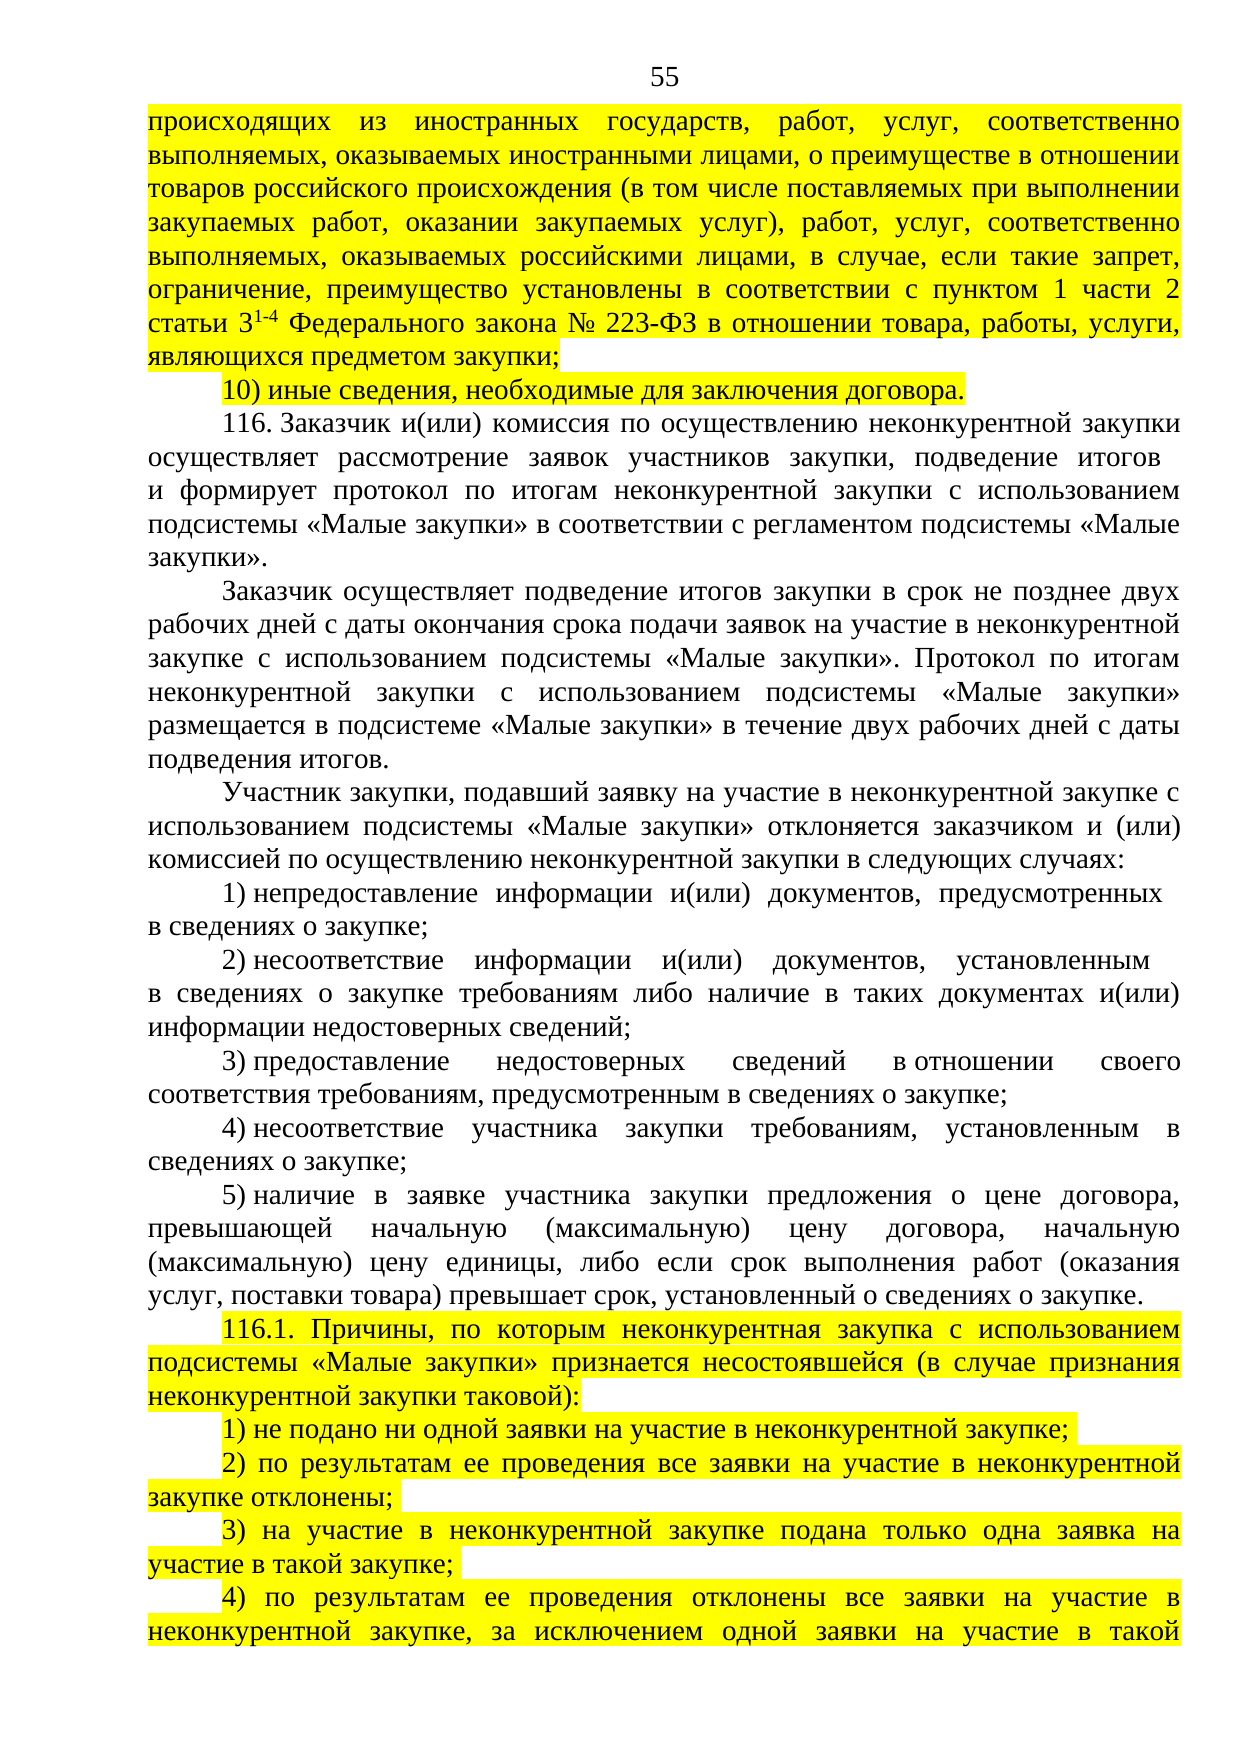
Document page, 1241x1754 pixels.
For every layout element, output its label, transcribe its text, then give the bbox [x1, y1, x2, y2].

text 116.1. Причины, по которым неконкурентная закупка с использованием подсистемы «Малые закупки» признается несостоявшейся (в случае признания неконкурентной закупки таковой): [148, 1311, 1181, 1412]
text 4) несоответствие участника закупки требованиям, установленным в сведениях о закупке; [148, 1110, 1181, 1177]
text 116. Заказчик и(или) комиссия по осуществлению неконкурентной закупки осуществляет рассмотрение заявок участников закупки, подведение итогов и формирует протокол по итогам неконкурентной закупки с использованием подсистемы «Малые закупки» в соответствии с регламентом подсистемы «Малые закупки». [148, 405, 1181, 573]
text Заказчик осуществляет подведение итогов закупки в срок не позднее двух рабочих дней с даты окончания срока подачи заявок на участие в неконкурентной закупке с использованием подсистемы «Малые закупки». Протокол по итогам неконкурентной закупки с использованием подсистемы «Малые закупки» размещается в подсистеме «Малые закупки» в течение двух рабочих дней с даты подведения итогов. [148, 573, 1181, 774]
text 3) предоставление недостоверных сведений в отношении своего соответствия требованиям, предусмотренным в сведениях о закупке; [148, 1043, 1181, 1110]
text Участник закупки, подавший заявку на участие в неконкурентной закупке с использованием подсистемы «Малые закупки» отклоняется заказчиком и (или) комиссией по осуществлению неконкурентной закупки в следующих случаях: [148, 774, 1181, 875]
text 10) иные сведения, необходимые для заключения договора. [148, 372, 1181, 405]
text 5) наличие в заявке участника закупки предложения о цене договора, превышающей начальную (максимальную) цену договора, начальную (максимальную) цену единицы, либо если срок выполнения работ (оказания услуг, поставки товара) превышает срок, установленный о сведениях о закупке. [148, 1177, 1181, 1311]
text 2) несоответствие информации и(или) документов, установленным в сведениях о закупке требованиям либо наличие в таких документах и(или) информации недостоверных сведений; [148, 942, 1181, 1043]
text 4) по результатам ее проведения отклонены все заявки на участие в неконкурентной закупке, за исключением одной заявки на участие в такой [148, 1579, 1181, 1646]
text 1) не подано ни одной заявки на участие в неконкурентной закупке; [148, 1412, 1181, 1445]
text 1) непредоставление информации и(или) документов, предусмотренных в сведениях о закупке; [148, 875, 1181, 942]
text 2) по результатам ее проведения все заявки на участие в неконкурентной закупке отклонены; [148, 1445, 1181, 1512]
text 3) на участие в неконкурентной закупке подана только одна заявка на участие в такой закупке; [148, 1512, 1181, 1579]
text происходящих из иностранных государств, работ, услуг, соответственно выполняемых, оказываемых иностранными лицами, о преимуществе в отношении товаров российского происхождения (в том числе поставляемых при выполнении закупаемых работ, оказании закупаемых услуг), работ, услуг, соответственно выполняемых, оказываемых российскими лицами, в случае, если такие запрет, ограничение, преимущество установлены в соответствии с пунктом 1 части 2 статьи 31-4 Федерального закона № 223-ФЗ в отношении товара, работы, услуги, являющихся предметом закупки; [148, 103, 1181, 372]
